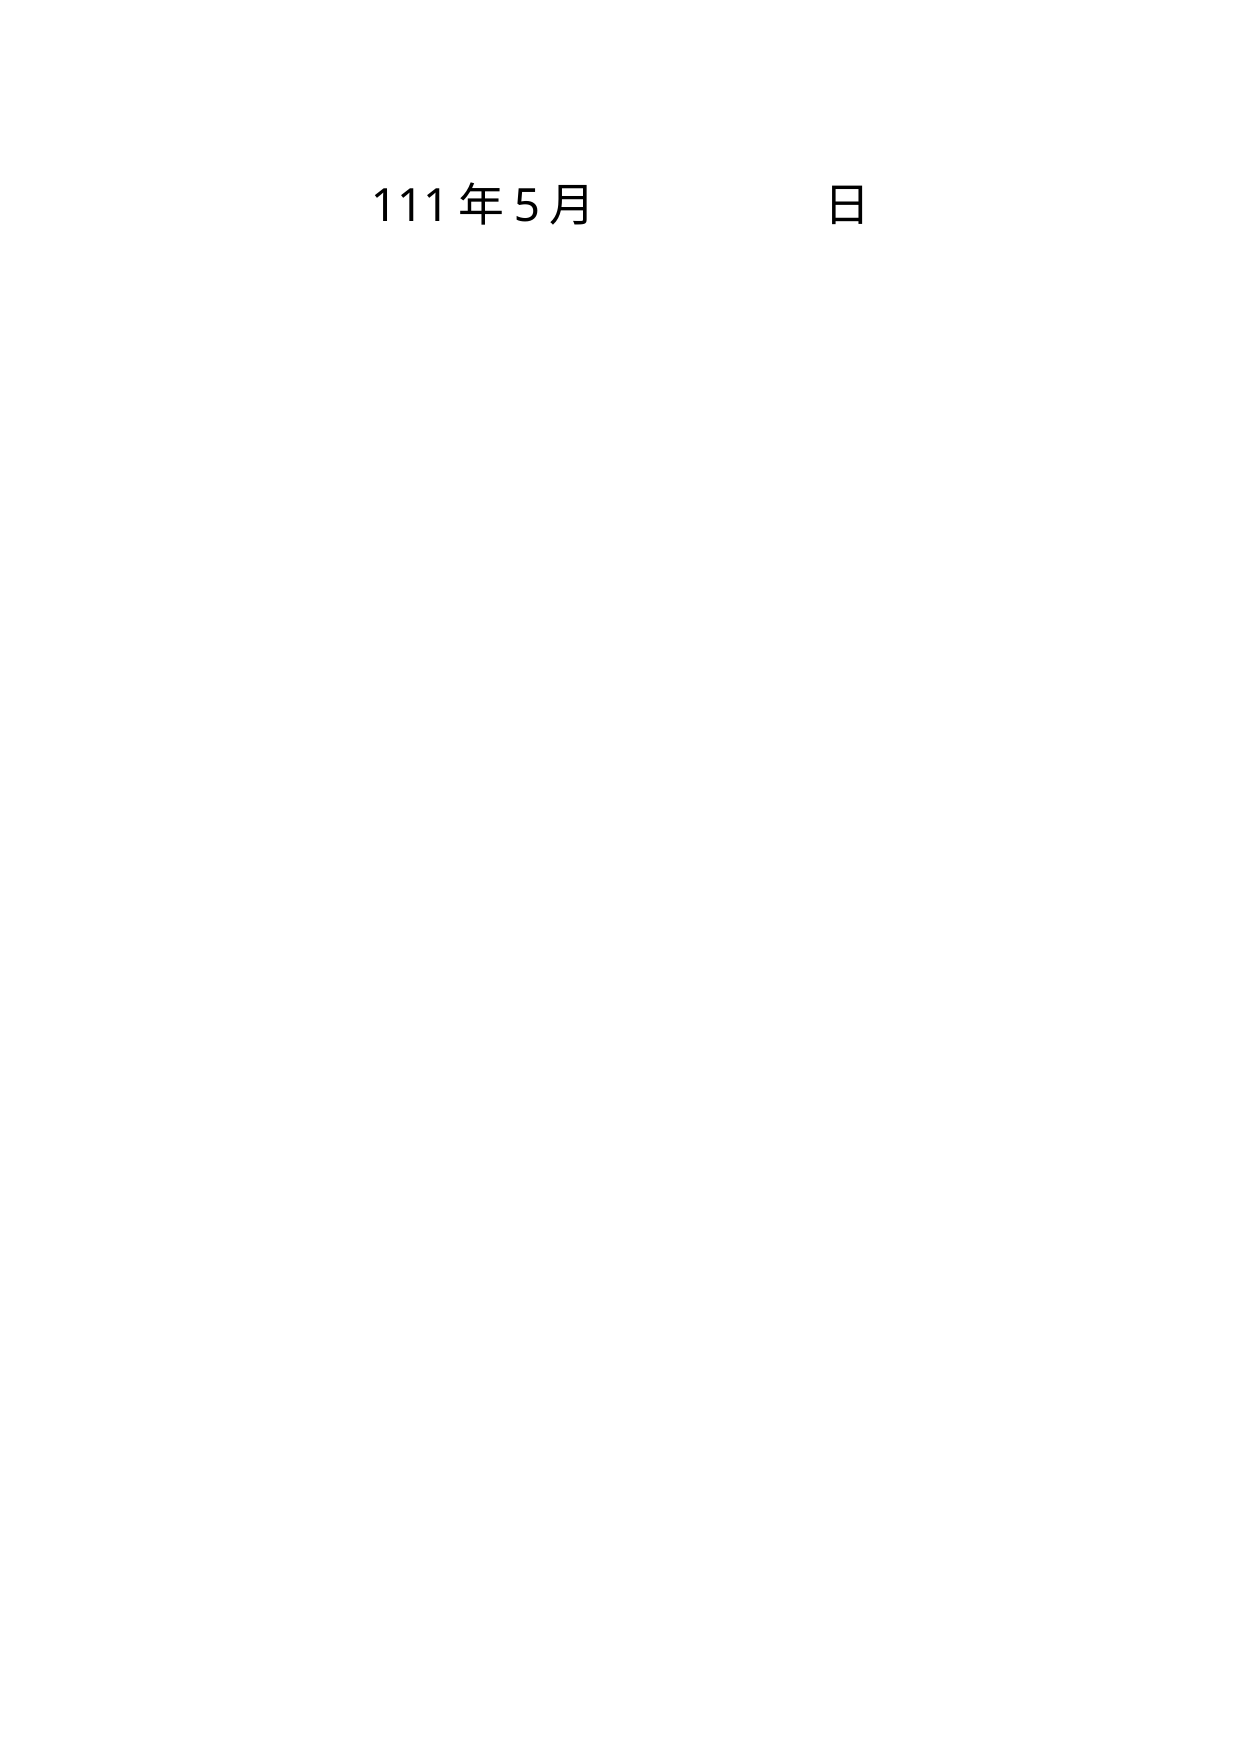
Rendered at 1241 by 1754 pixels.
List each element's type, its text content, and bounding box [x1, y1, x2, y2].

text 111年5月 日 [75, 164, 1165, 239]
